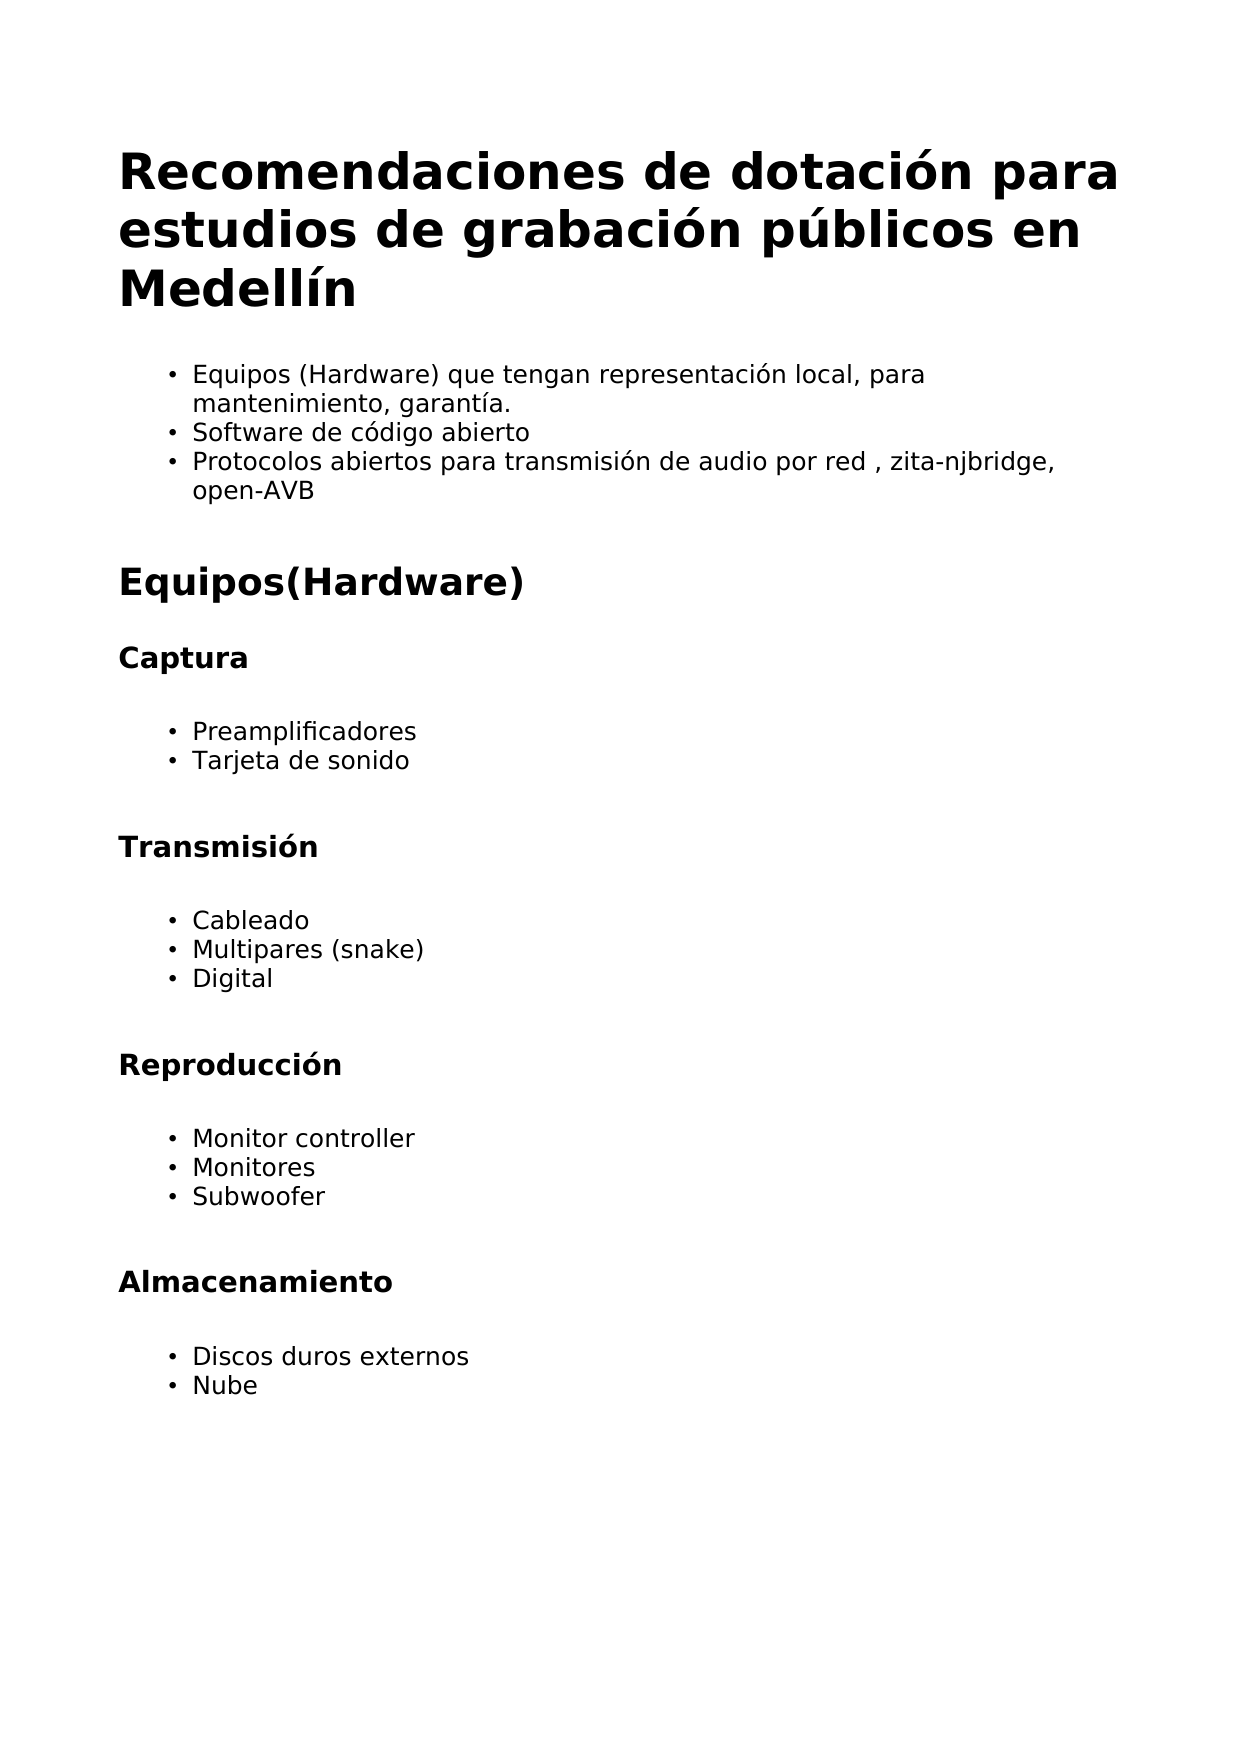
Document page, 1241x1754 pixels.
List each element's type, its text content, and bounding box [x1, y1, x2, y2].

list Discos duros externos [177, 1342, 1122, 1371]
subtitle Transmisión [118, 830, 1122, 864]
subtitle Recomendaciones de dotación para estudios de grabación públicos en Medellín [118, 143, 1122, 318]
list Subwoofer [177, 1182, 1122, 1211]
subtitle Equipos(Hardware) [118, 560, 1122, 604]
subtitle Reproducción [118, 1048, 1122, 1082]
list Digital [177, 964, 1122, 993]
list Preamplificadores [177, 717, 1122, 746]
list Tarjeta de sonido [177, 746, 1122, 776]
subtitle Almacenamiento [118, 1266, 1122, 1300]
list Monitores [177, 1153, 1122, 1182]
list Nube [177, 1371, 1122, 1400]
list Cableado [177, 906, 1122, 935]
list Software de código abierto [177, 418, 1122, 447]
list Equipos (Hardware) que tengan representación local, para mantenimiento, garantía. [177, 360, 1122, 418]
list Protocolos abiertos para transmisión de audio por red , zita-njbridge, open-AVB [177, 447, 1122, 506]
subtitle Captura [118, 641, 1122, 675]
list Monitor controller [177, 1124, 1122, 1153]
list Multipares (snake) [177, 935, 1122, 964]
